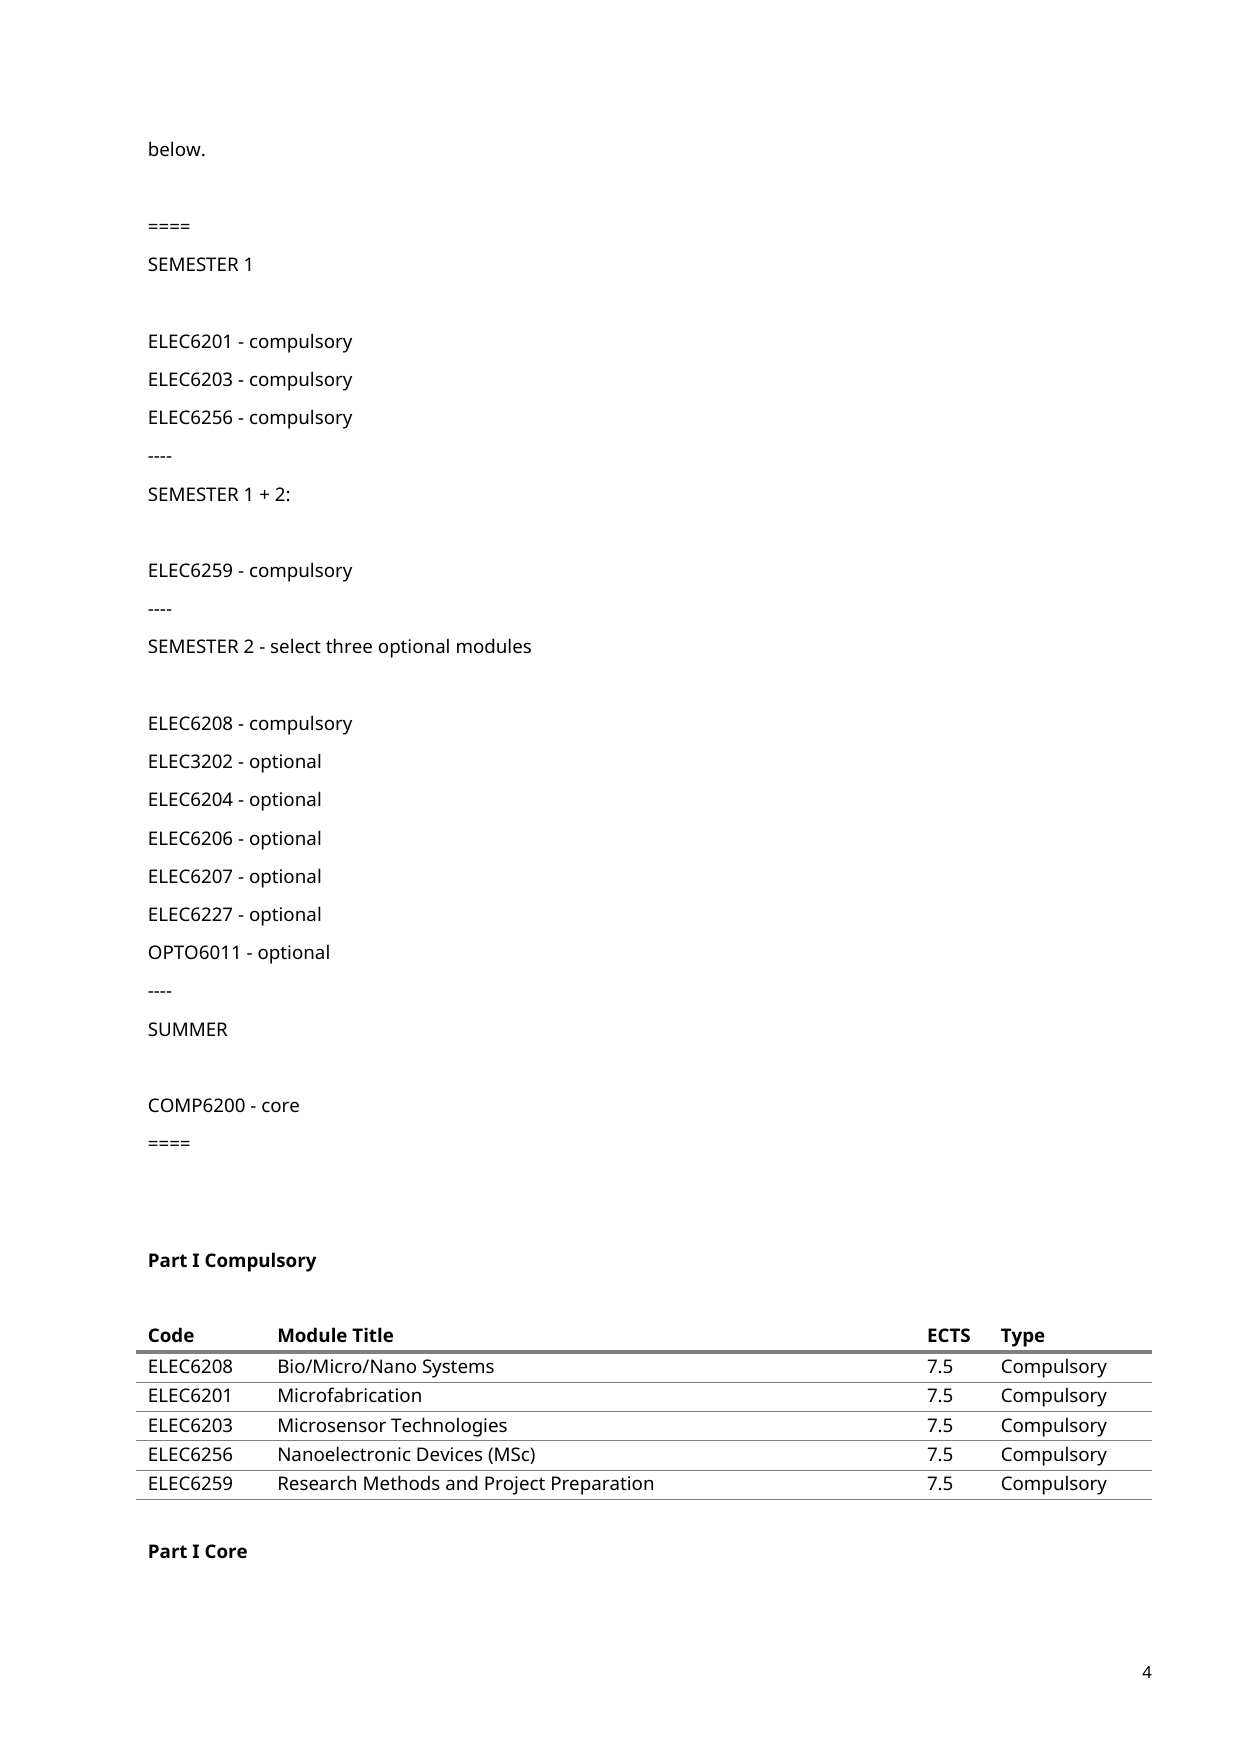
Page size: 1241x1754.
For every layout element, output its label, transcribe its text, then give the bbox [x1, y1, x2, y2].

table_cell Microsensor Technologies [266, 1412, 916, 1440]
table_cell Module Title [266, 1322, 916, 1350]
table_cell Code [136, 1322, 266, 1350]
table_cell ELEC6208 [136, 1354, 266, 1382]
table_cell Compulsory [989, 1441, 1152, 1469]
table_cell 7.5 [916, 1471, 989, 1499]
table_cell Part I Compulsory [136, 1209, 1152, 1322]
table_cell 7.5 [916, 1383, 989, 1411]
table_cell ELEC6203 [136, 1412, 266, 1440]
table_cell Compulsory [989, 1471, 1152, 1499]
table_cell ELEC6201 [136, 1383, 266, 1411]
table_cell Compulsory [989, 1412, 1152, 1440]
table_cell Nanoelectronic Devices (MSc) [266, 1441, 916, 1469]
table_cell Microfabrication [266, 1383, 916, 1411]
table_cell Part I Core [136, 1500, 1152, 1612]
table_cell Compulsory [989, 1383, 1152, 1411]
table_cell 7.5 [916, 1354, 989, 1382]
table_header below. ==== SEMESTER 1 ELEC6201 - compulsory ELEC6203 - compulsory ELEC6256 - compulsory ---- SEMESTER 1 + 2: ELEC6259 - compulsory ---- SEMESTER 2 - select three optional modules ELEC6208 - compulsory ELEC3202 - optional ELEC6204 - optional ELEC6206 - optional ELEC6207 - optional ELEC6227 - optional OPTO6011 - optional ---- SUMMER COMP6200 - core ==== [136, 137, 1152, 1209]
table_cell Research Methods and Project Preparation [266, 1471, 916, 1499]
table_cell ELEC6259 [136, 1471, 266, 1499]
table_cell Type [989, 1322, 1152, 1350]
table_cell ECTS [916, 1322, 989, 1350]
table_cell ELEC6256 [136, 1441, 266, 1469]
table_cell Bio/Micro/Nano Systems [266, 1354, 916, 1382]
table_cell Compulsory [989, 1354, 1152, 1382]
table_cell 7.5 [916, 1412, 989, 1440]
table_cell 7.5 [916, 1441, 989, 1469]
